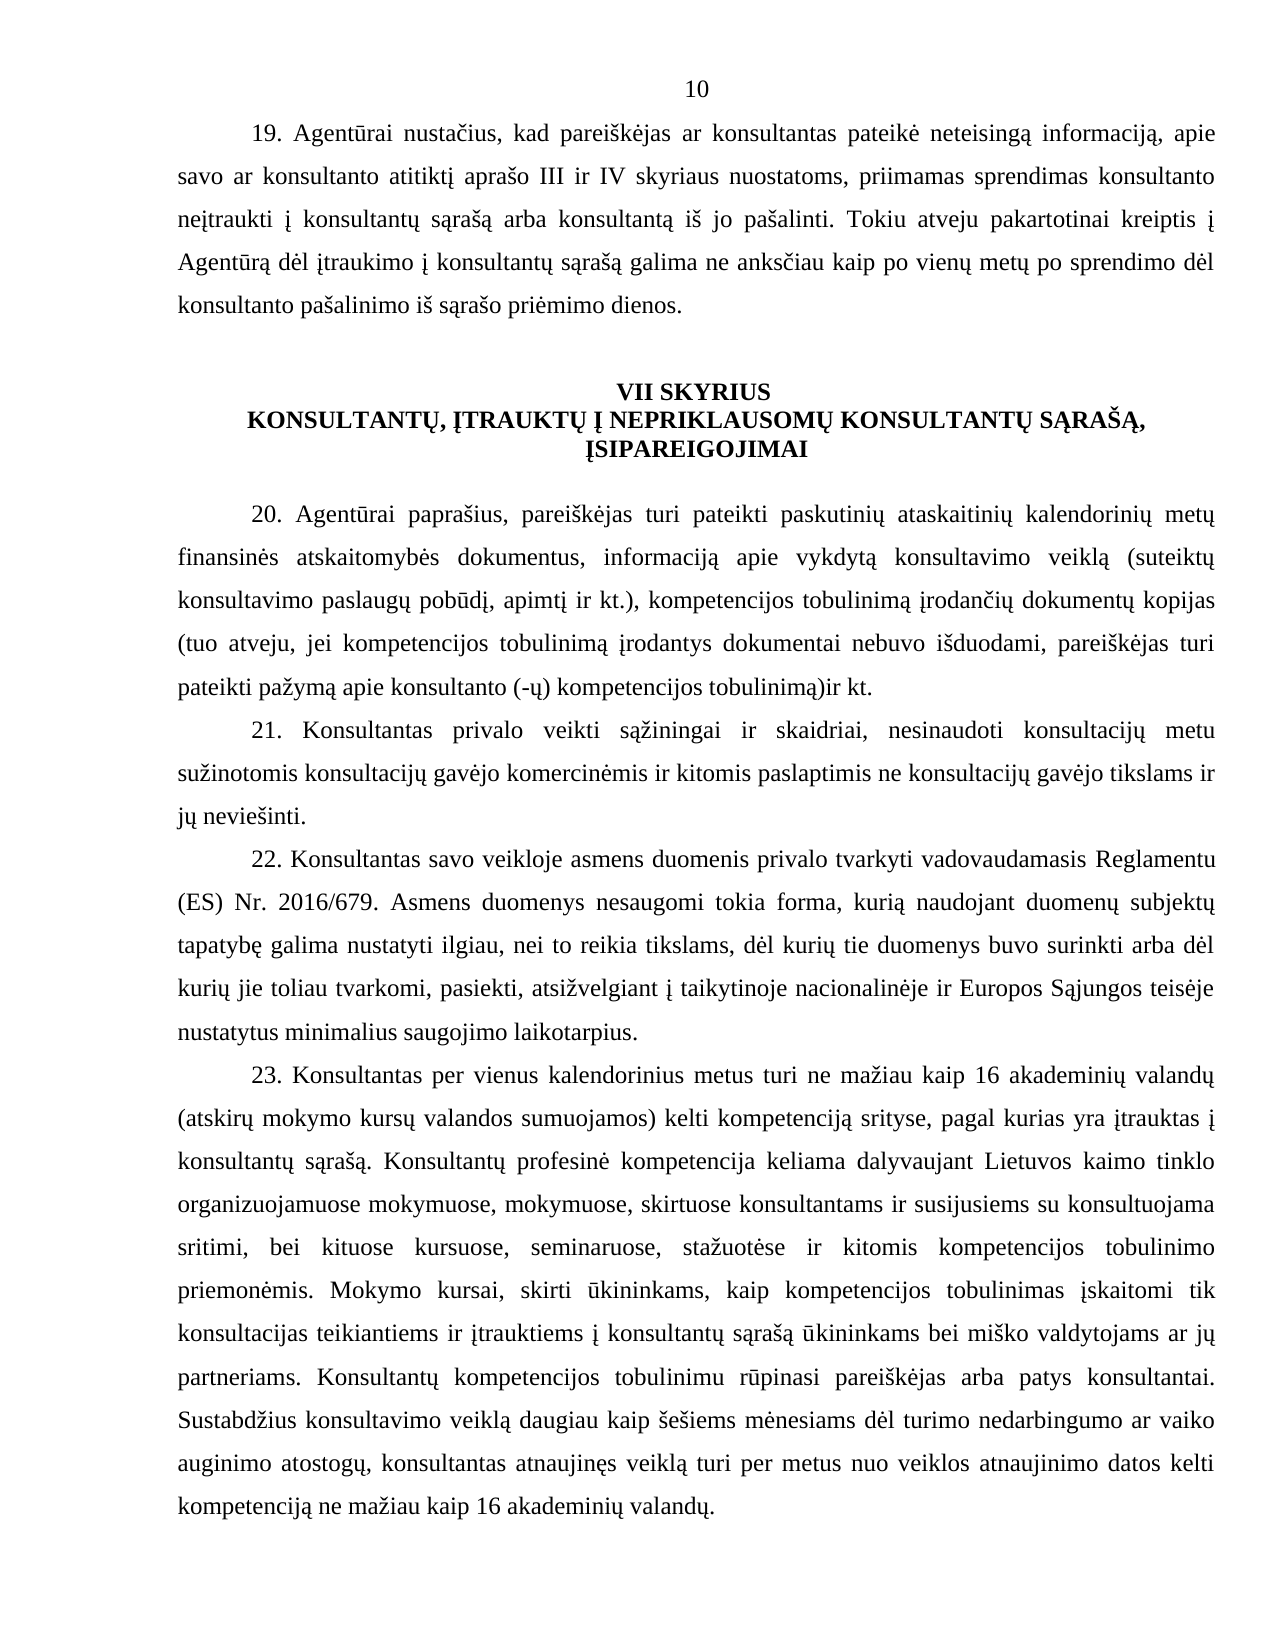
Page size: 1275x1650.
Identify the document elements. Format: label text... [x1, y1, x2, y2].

text 21. Konsultantas privalo veikti sąžiningai ir skaidriai, nesinaudoti konsultacijų metu sužinotomis konsultacijų gavėjo komercinėmis ir kitomis paslaptimis ne konsultacijų gavėjo tikslams ir jų neviešinti. [177, 715, 1216, 830]
text 19. Agentūrai nustačius, kad pareiškėjas ar konsultantas pateikė neteisingą informaciją, apie savo ar konsultanto atitiktį aprašo III ir IV skyriaus nuostatoms, priimamas sprendimas konsultanto neįtraukti į konsultantų sąrašą arba konsultantą iš jo pašalinti. Tokiu atveju pakartotinai kreiptis į Agentūrą dėl įtraukimo į konsultantų sąrašą galima ne anksčiau kaip po vienų metų po sprendimo dėl konsultanto pašalinimo iš sąrašo priėmimo dienos. [177, 118, 1216, 319]
text 20. Agentūrai paprašius, pareiškėjas turi pateikti paskutinių ataskaitinių kalendorinių metų finansinės atskaitomybės dokumentus, informaciją apie vykdytą konsultavimo veiklą (suteiktų konsultavimo paslaugų pobūdį, apimtį ir kt.), kompetencijos tobulinimą įrodančių dokumentų kopijas (tuo atveju, jei kompetencijos tobulinimą įrodantys dokumentai nebuvo išduodami, pareiškėjas turi pateikti pažymą apie konsultanto (-ų) kompetencijos tobulinimą)ir kt. [177, 499, 1216, 700]
text 23. Konsultantas per vienus kalendorinius metus turi ne mažiau kaip 16 akademinių valandų (atskirų mokymo kursų valandos sumuojamos) kelti kompetenciją srityse, pagal kurias yra įtrauktas į konsultantų sąrašą. Konsultantų profesinė kompetencija keliama dalyvaujant Lietuvos kaimo tinklo organizuojamuose mokymuose, mokymuose, skirtuose konsultantams ir susijusiems su konsultuojama sritimi, bei kituose kursuose, seminaruose, stažuotėse ir kitomis kompetencijos tobulinimo priemonėmis. Mokymo kursai, skirti ūkininkams, kaip kompetencijos tobulinimas įskaitomi tik konsultacijas teikiantiems ir įtrauktiems į konsultantų sąrašą ūkininkams bei miško valdytojams ar jų partneriams. Konsultantų kompetencijos tobulinimu rūpinasi pareiškėjas arba patys konsultantai. Sustabdžius konsultavimo veiklą daugiau kaip šešiems mėnesiams dėl turimo nedarbingumo ar vaiko auginimo atostogų, konsultantas atnaujinęs veiklą turi per metus nuo veiklos atnaujinimo datos kelti kompetenciją ne mažiau kaip 16 akademinių valandų. [177, 1060, 1216, 1520]
text VII SKYRIUS [177, 377, 1216, 406]
text 22. Konsultantas savo veikloje asmens duomenis privalo tvarkyti vadovaudamasis Reglamentu (ES) Nr. 2016/679. Asmens duomenys nesaugomi tokia forma, kurią naudojant duomenų subjektų tapatybę galima nustatyti ilgiau, nei to reikia tikslams, dėl kurių tie duomenys buvo surinkti arba dėl kurių jie toliau tvarkomi, pasiekti, atsižvelgiant į taikytinoje nacionalinėje ir Europos Sąjungos teisėje nustatytus minimalius saugojimo laikotarpius. [177, 844, 1216, 1045]
text KONSULTANTŲ, ĮTRAUKTŲ Į NEPRIKLAUSOMŲ KONSULTANTŲ SĄRAŠĄ, ĮSIPAREIGOJIMAI [177, 406, 1216, 463]
